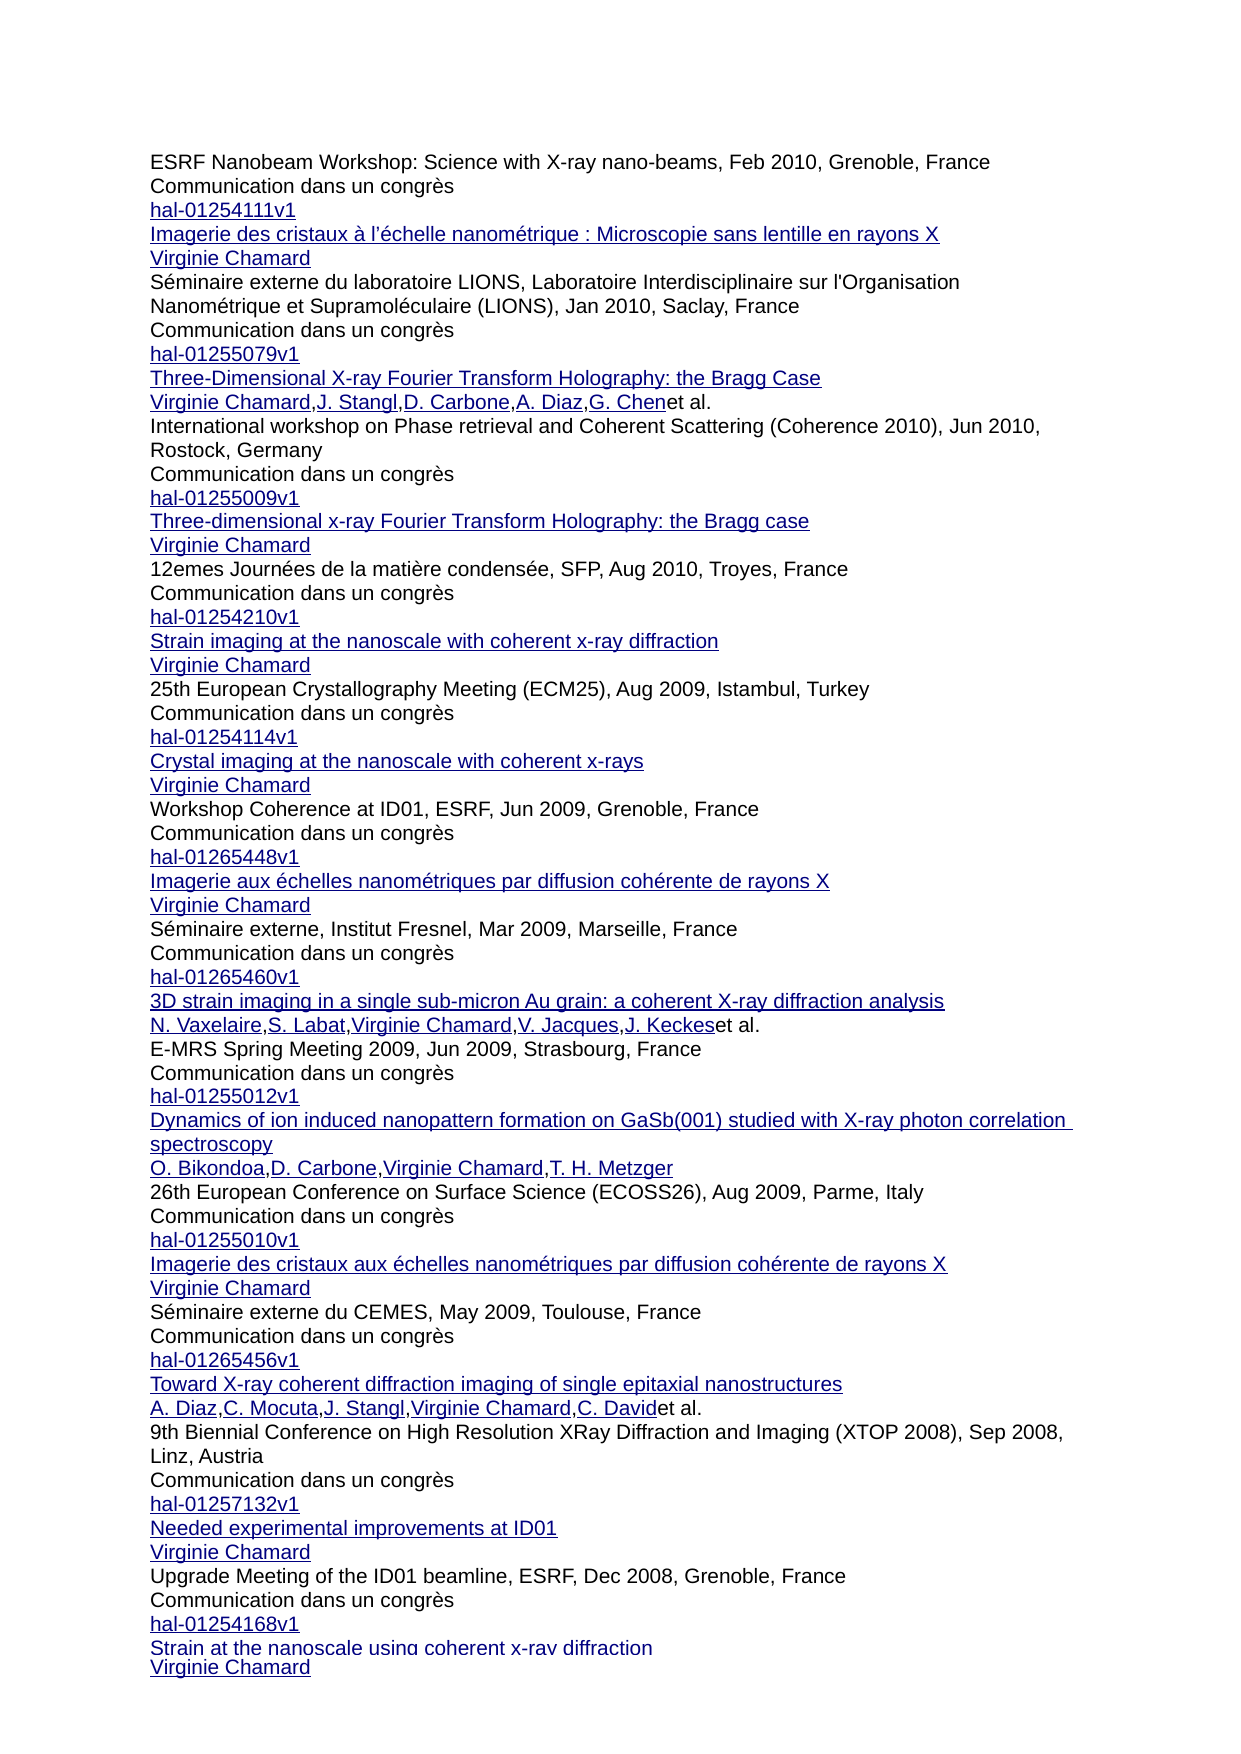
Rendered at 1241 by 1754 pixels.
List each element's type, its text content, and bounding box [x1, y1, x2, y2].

table_cell Crystal imaging at the nanoscale with coherent x-rays Virginie Chamard Workshop Coherence at ID01, ESRF, Jun 2009, Grenoble, France Communication dans un congrès hal-01265448v1 [150, 749, 1090, 869]
table_cell Imagerie aux échelles nanométriques par diffusion cohérente de rayons X Virginie Chamard Séminaire externe, Institut Fresnel, Mar 2009, Marseille, France Communication dans un congrès hal-01265460v1 [150, 869, 1090, 988]
table_cell Strain at the nanoscale using coherent x-ray diffraction Virginie Chamard [150, 1635, 1090, 1679]
table_cell 3D strain imaging in a single sub-micron Au grain: a coherent X-ray diffraction analysis N. Vaxelaire,S. Labat,Virginie Chamard,V. Jacques,J. Keckeset al. E-MRS Spring Meeting 2009, Jun 2009, Strasbourg, France Communication dans un congrès hal-01255012v1 [150, 989, 1090, 1108]
table_cell Imagerie des cristaux aux échelles nanométriques par diffusion cohérente de rayons X Virginie Chamard Séminaire externe du CEMES, May 2009, Toulouse, France Communication dans un congrès hal-01265456v1 [150, 1252, 1090, 1372]
table_cell Toward X-ray coherent diffraction imaging of single epitaxial nanostructures A. Diaz,C. Mocuta,J. Stangl,Virginie Chamard,C. Davidet al. 9th Biennial Conference on High Resolution XRay Diffraction and Imaging (XTOP 2008), Sep 2008, Linz, Austria Communication dans un congrès hal-01257132v1 [150, 1372, 1090, 1516]
table_cell Imagerie des cristaux à l’échelle nanométrique : Microscopie sans lentille en rayons X Virginie Chamard Séminaire externe du laboratoire LIONS, Laboratoire Interdisciplinaire sur l'Organisation Nanométrique et Supramoléculaire (LIONS), Jan 2010, Saclay, France Communication dans un congrès hal-01255079v1 [150, 222, 1090, 366]
table_cell Strain imaging at the nanoscale with coherent x-ray diffraction Virginie Chamard 25th European Crystallography Meeting (ECM25), Aug 2009, Istambul, Turkey Communication dans un congrès hal-01254114v1 [150, 629, 1090, 749]
table_cell ESRF Nanobeam Workshop: Science with X-ray nano-beams, Feb 2010, Grenoble, France Communication dans un congrès hal-01254111v1 [150, 150, 1090, 222]
table_cell Dynamics of ion induced nanopattern formation on GaSb(001) studied with X-ray photon correlation spectroscopy O. Bikondoa,D. Carbone,Virginie Chamard,T. H. Metzger 26th European Conference on Surface Science (ECOSS26), Aug 2009, Parme, Italy Communication dans un congrès hal-01255010v1 [150, 1108, 1090, 1252]
table_cell Needed experimental improvements at ID01 Virginie Chamard Upgrade Meeting of the ID01 beamline, ESRF, Dec 2008, Grenoble, France Communication dans un congrès hal-01254168v1 [150, 1516, 1090, 1635]
table_cell Three-Dimensional X-ray Fourier Transform Holography: the Bragg Case Virginie Chamard,J. Stangl,D. Carbone,A. Diaz,G. Chenet al. International workshop on Phase retrieval and Coherent Scattering (Coherence 2010), Jun 2010, Rostock, Germany Communication dans un congrès hal-01255009v1 [150, 366, 1090, 509]
table_cell Three-dimensional x-ray Fourier Transform Holography: the Bragg case Virginie Chamard 12emes Journées de la matière condensée, SFP, Aug 2010, Troyes, France Communication dans un congrès hal-01254210v1 [150, 509, 1090, 629]
